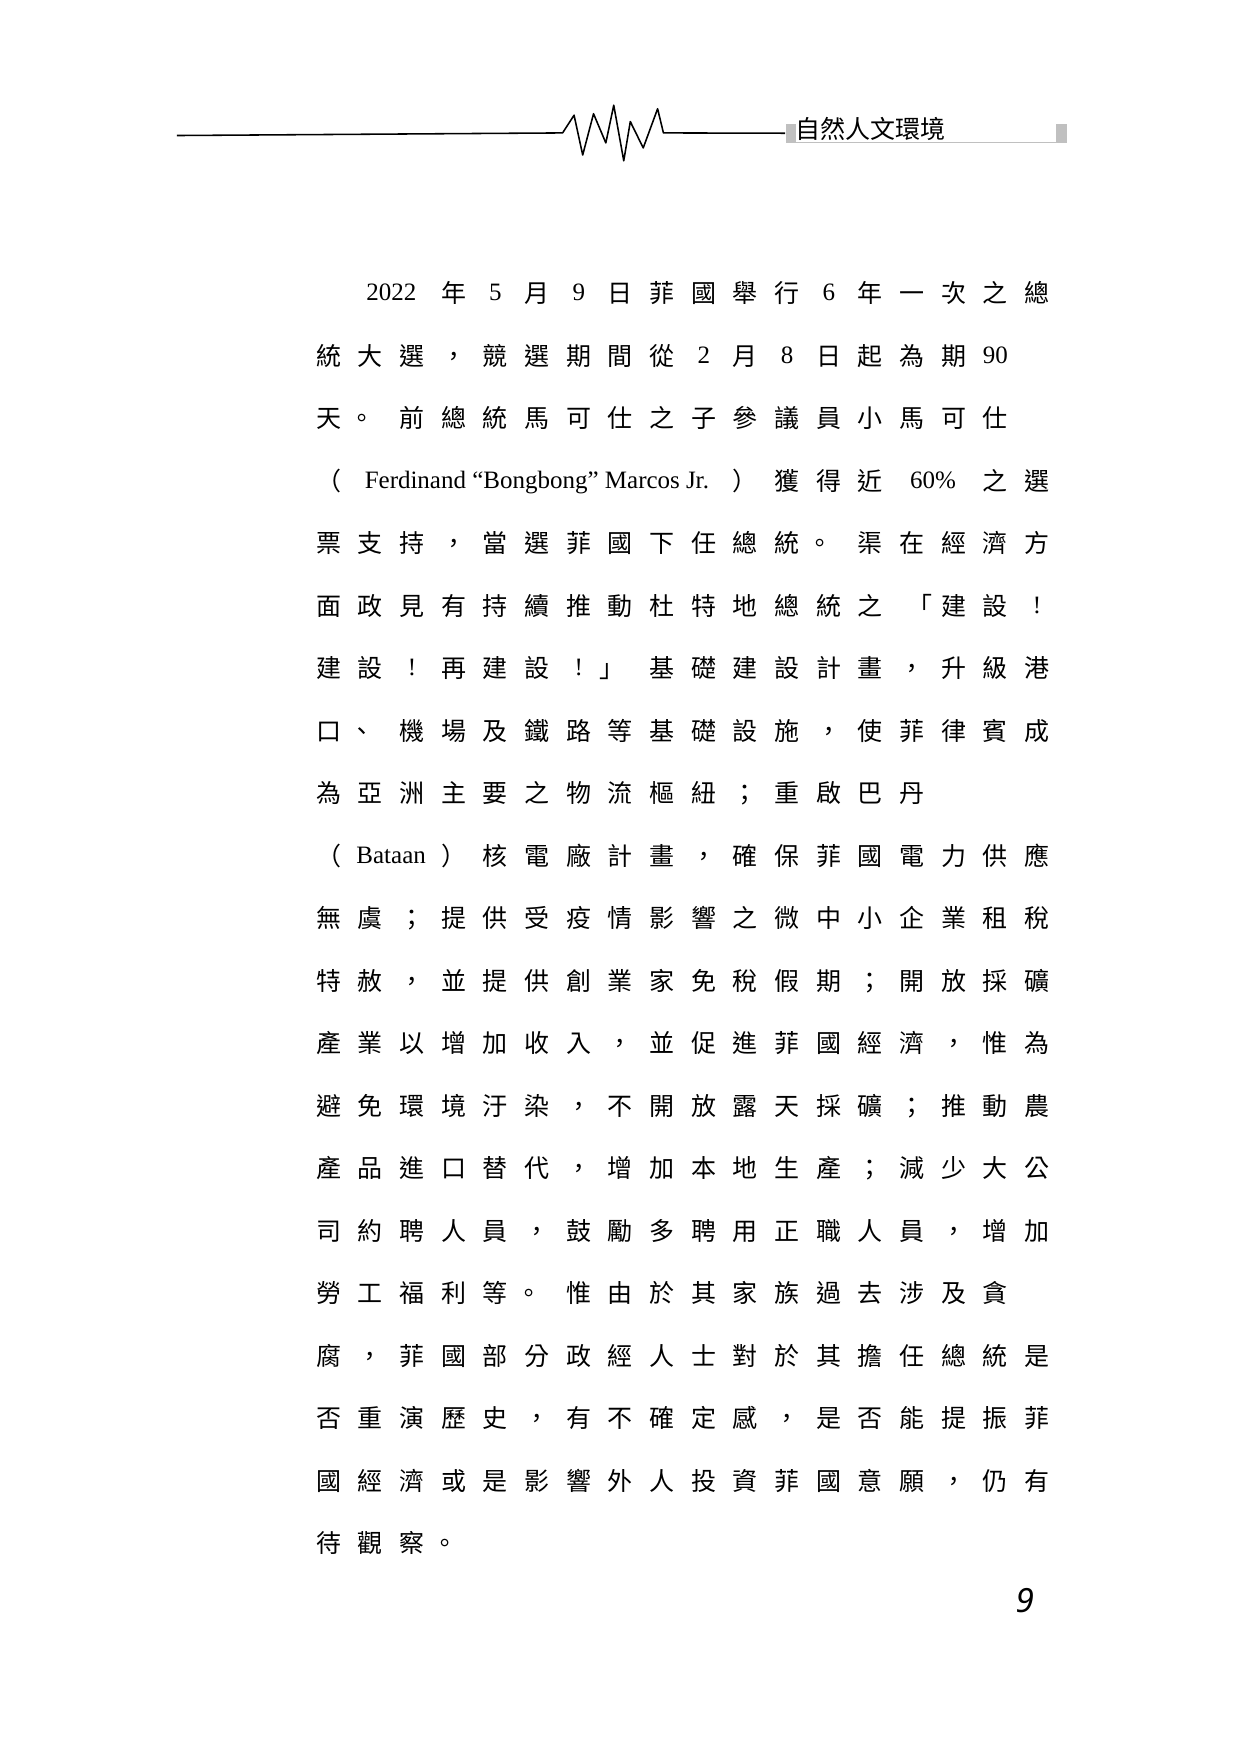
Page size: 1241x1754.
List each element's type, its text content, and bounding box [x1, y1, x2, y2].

text 2022年5月9日菲國舉行6年一次之總統大選，競選期間從2月8日起為期90天。前總統馬可仕之子參議員小馬可仕（Ferdinand “Bongbong” Marcos Jr.）獲得近60%之選票支持，當選菲國下任總統。渠在經濟方面政見有持續推動杜特地總統之「建設!建設!再建設!」基礎建設計畫，升級港口、機場及鐵路等基礎設施，使菲律賓成為亞洲主要之物流樞紐；重啟巴丹（Bataan）核電廠計畫，確保菲國電力供應無虞；提供受疫情影響之微中小企業租稅特赦，並提供創業家免稅假期；開放採礦產業以增加收入，並促進菲國經濟，惟為避免環境汙染，不開放露天採礦；推動農產品進口替代，增加本地生產；減少大公司約聘人員，鼓勵多聘用正職人員，增加勞工福利等。惟由於其家族過去涉及貪腐，菲國部分政經人士對於其擔任總統是否重演歷史，有不確定感，是否能提振菲國經濟或是影響外人投資菲國意願，仍有待觀察。 [281, 250, 1058, 1563]
